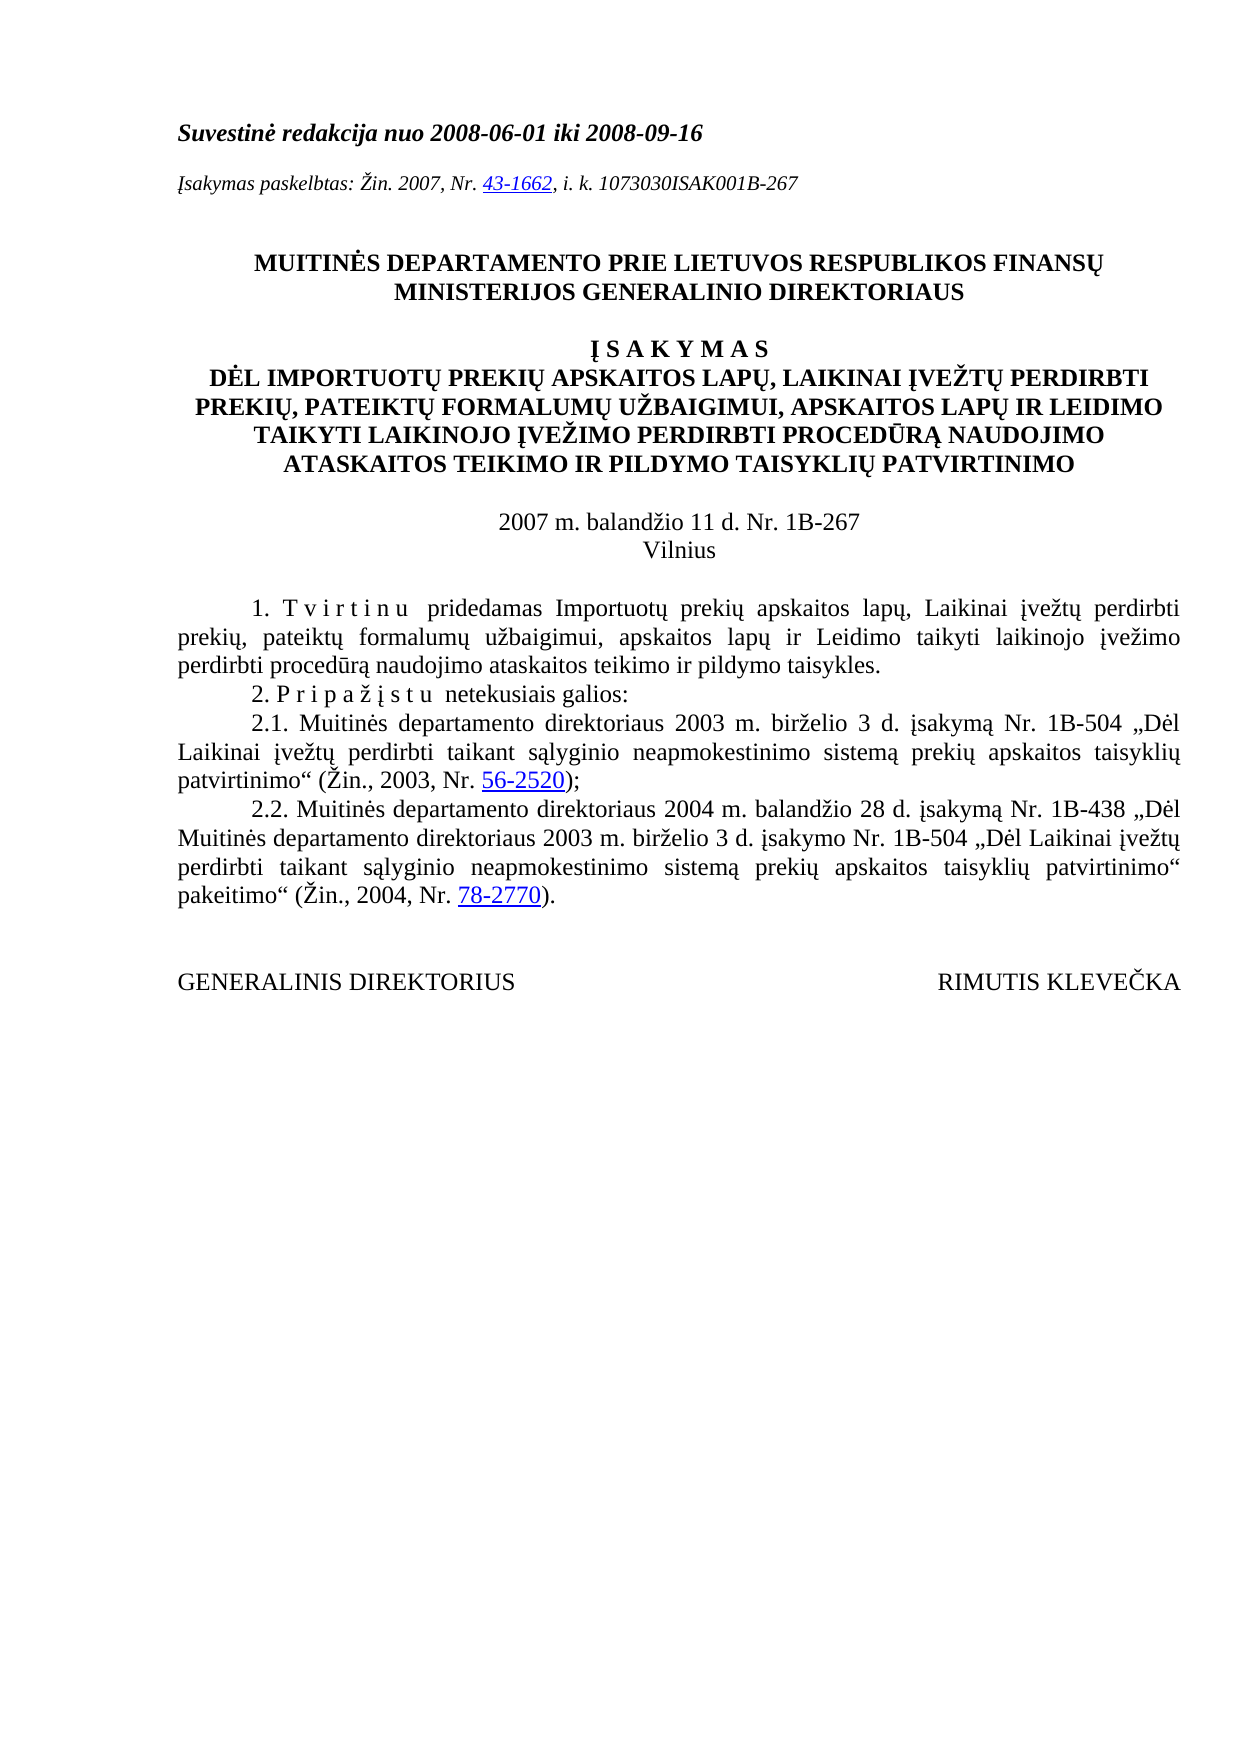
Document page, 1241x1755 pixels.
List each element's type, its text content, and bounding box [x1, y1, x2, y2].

text 1. Tvirtinu pridedamas Importuotų prekių apskaitos lapų, Laikinai įvežtų perdirbti prekių, pateiktų formalumų užbaigimui, apskaitos lapų ir Leidimo taikyti laikinojo įvežimo perdirbti procedūrą naudojimo ataskaitos teikimo ir pildymo taisykles. [177, 593, 1181, 679]
text DĖL IMPORTUOTŲ PREKIŲ APSKAITOS LAPŲ, LAIKINAI ĮVEŽTŲ PERDIRBTI PREKIŲ, PATEIKTŲ FORMALUMŲ UŽBAIGIMUI, APSKAITOS LAPŲ IR LEIDIMO TAIKYTI LAIKINOJO ĮVEŽIMO PERDIRBTI PROCEDŪRĄ NAUDOJIMO ATASKAITOS TEIKIMO IR PILDYMO TAISYKLIŲ PATVIRTINIMO [177, 363, 1181, 478]
text 2.1. Muitinės departamento direktoriaus 2003 m. birželio 3 d. įsakymą Nr. 1B-504 „Dėl Laikinai įvežtų perdirbti taikant sąlyginio neapmokestinimo sistemą prekių apskaitos taisyklių patvirtinimo“ (Žin., 2003, Nr. 56-2520); [177, 708, 1181, 794]
text 2. Pripažįstu netekusiais galios: [177, 679, 1181, 708]
text Įsakymas paskelbtas: Žin. 2007, Nr. 43-1662, i. k. 1073030ISAK001B-267 [177, 171, 1181, 195]
text MUITINĖS DEPARTAMENTO PRIE LIETUVOS RESPUBLIKOS FINANSŲ MINISTERIJOS GENERALINIO DIREKTORIAUS [177, 248, 1181, 305]
text GENERALINIS DIREKTORIUS RIMUTIS KLEVEČKA [177, 967, 1181, 995]
text Vilnius [177, 535, 1181, 564]
text 2007 m. balandžio 11 d. Nr. 1B-267 [177, 507, 1181, 535]
text 2.2. Muitinės departamento direktoriaus 2004 m. balandžio 28 d. įsakymą Nr. 1B-438 „Dėl Muitinės departamento direktoriaus 2003 m. birželio 3 d. įsakymo Nr. 1B-504 „Dėl Laikinai įvežtų perdirbti taikant sąlyginio neapmokestinimo sistemą prekių apskaitos taisyklių patvirtinimo“ pakeitimo“ (Žin., 2004, Nr. 78-2770). [177, 794, 1181, 909]
text Į S A K Y M A S [177, 334, 1181, 363]
text Suvestinė redakcija nuo 2008-06-01 iki 2008-09-16 [177, 118, 1181, 147]
